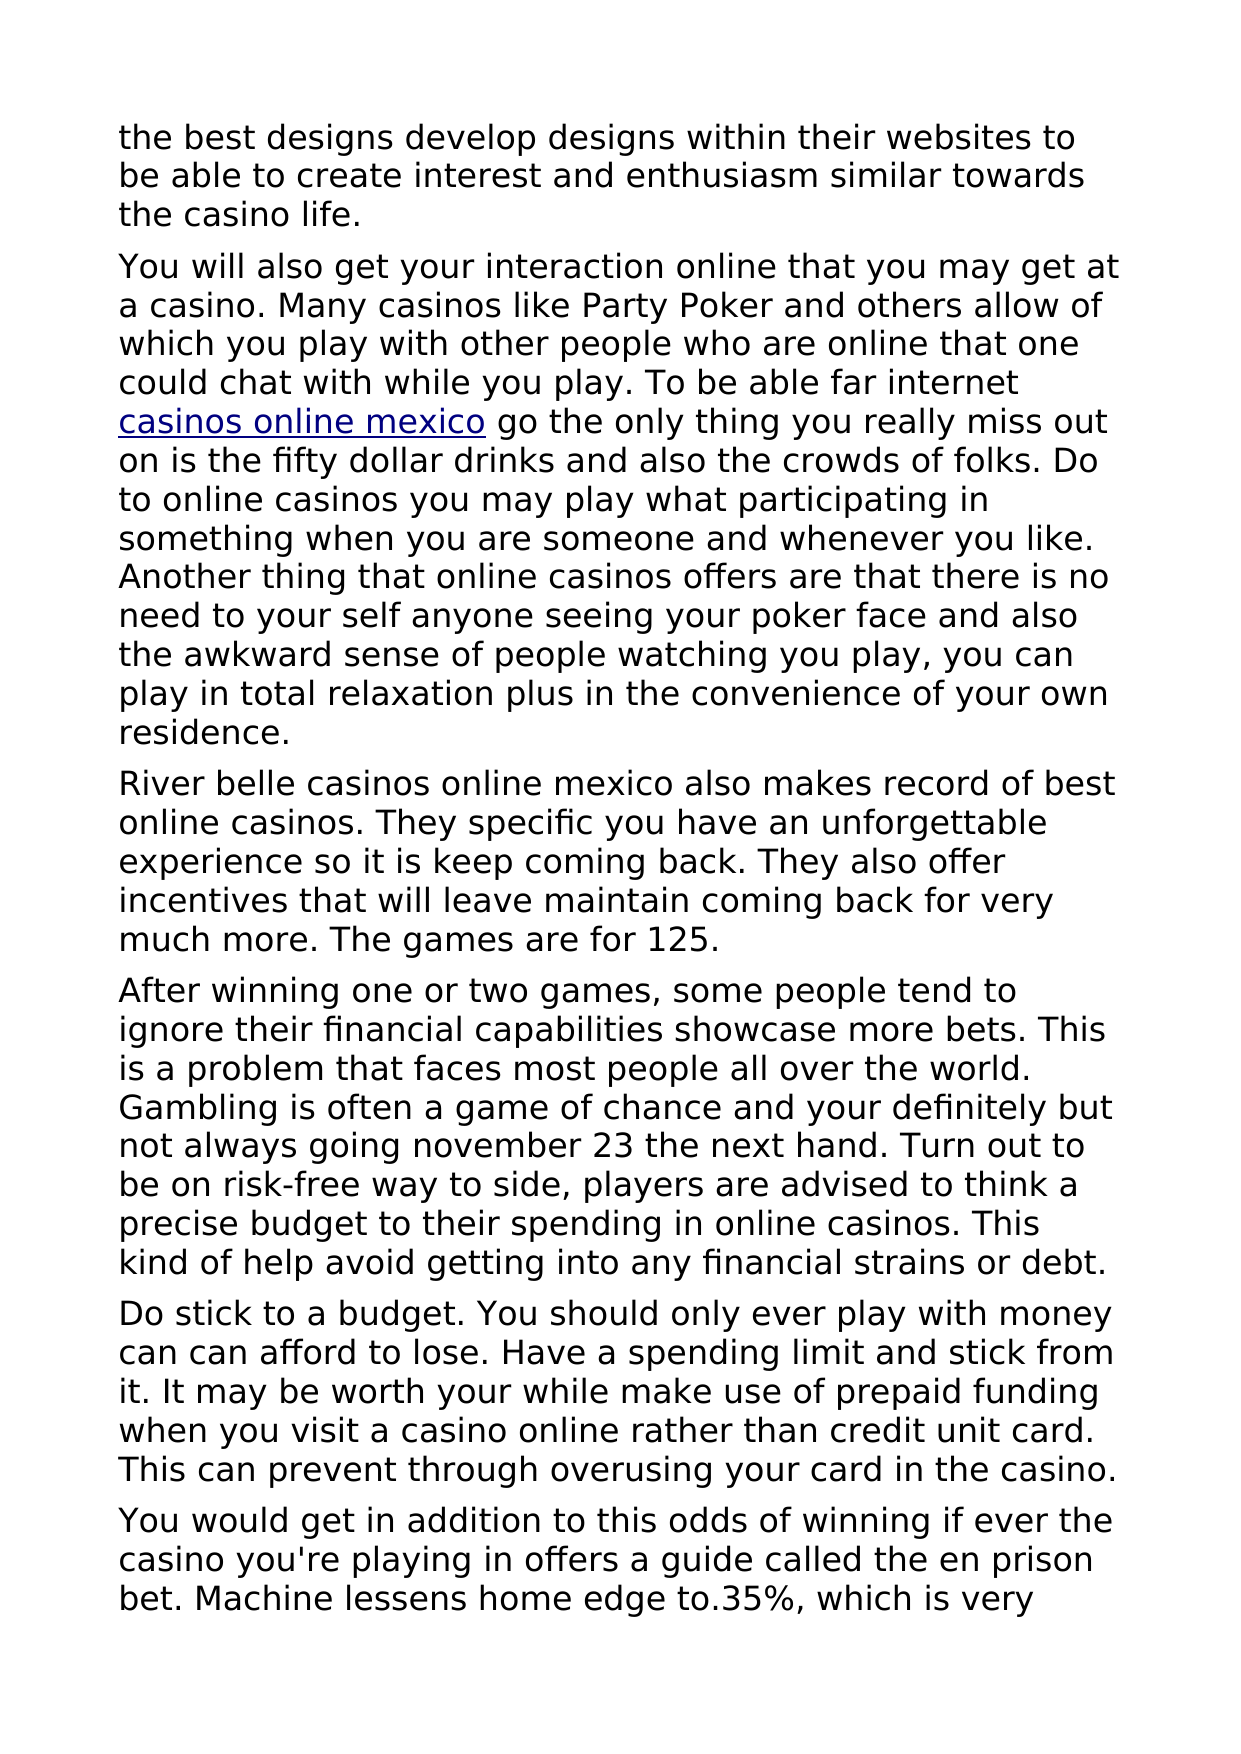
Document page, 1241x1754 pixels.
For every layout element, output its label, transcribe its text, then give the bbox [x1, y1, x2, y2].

text River belle casinos online mexico also makes record of best online casinos. They specific you have an unforgettable experience so it is keep coming back. They also offer incentives that will leave maintain coming back for very much more. The games are for 125. [118, 765, 1122, 959]
text After winning one or two games, some people tend to ignore their financial capabilities showcase more bets. This is a problem that faces most people all over the world. Gambling is often a game of chance and your definitely but not always going november 23 the next hand. Turn out to be on risk-free way to side, players are advised to think a precise budget to their spending in online casinos. This kind of help avoid getting into any financial strains or debt. [118, 972, 1122, 1282]
text Do stick to a budget. You should only ever play with money can can afford to lose. Have a spending limit and stick from it. It may be worth your while make use of prepaid funding when you visit a casino online rather than credit unit card. This can prevent through overusing your card in the casino. [118, 1295, 1122, 1489]
text You will also get your interaction online that you may get at a casino. Many casinos like Party Poker and others allow of which you play with other people who are online that one could chat with while you play. To be able far internet casinos online mexico go the only thing you really miss out on is the fifty dollar drinks and also the crowds of folks. Do to online casinos you may play what participating in something when you are someone and whenever you like. Another thing that online casinos offers are that there is no need to your self anyone seeing your poker face and also the awkward sense of people watching you play, you can play in total relaxation plus in the convenience of your own residence. [118, 247, 1122, 752]
text the best designs develop designs within their websites to be able to create interest and enthusiasm similar towards the casino life. [118, 118, 1122, 235]
text You would get in addition to this odds of winning if ever the casino you're playing in offers a guide called the en prison bet. Machine lessens home edge to.35%, which is very [118, 1502, 1122, 1618]
